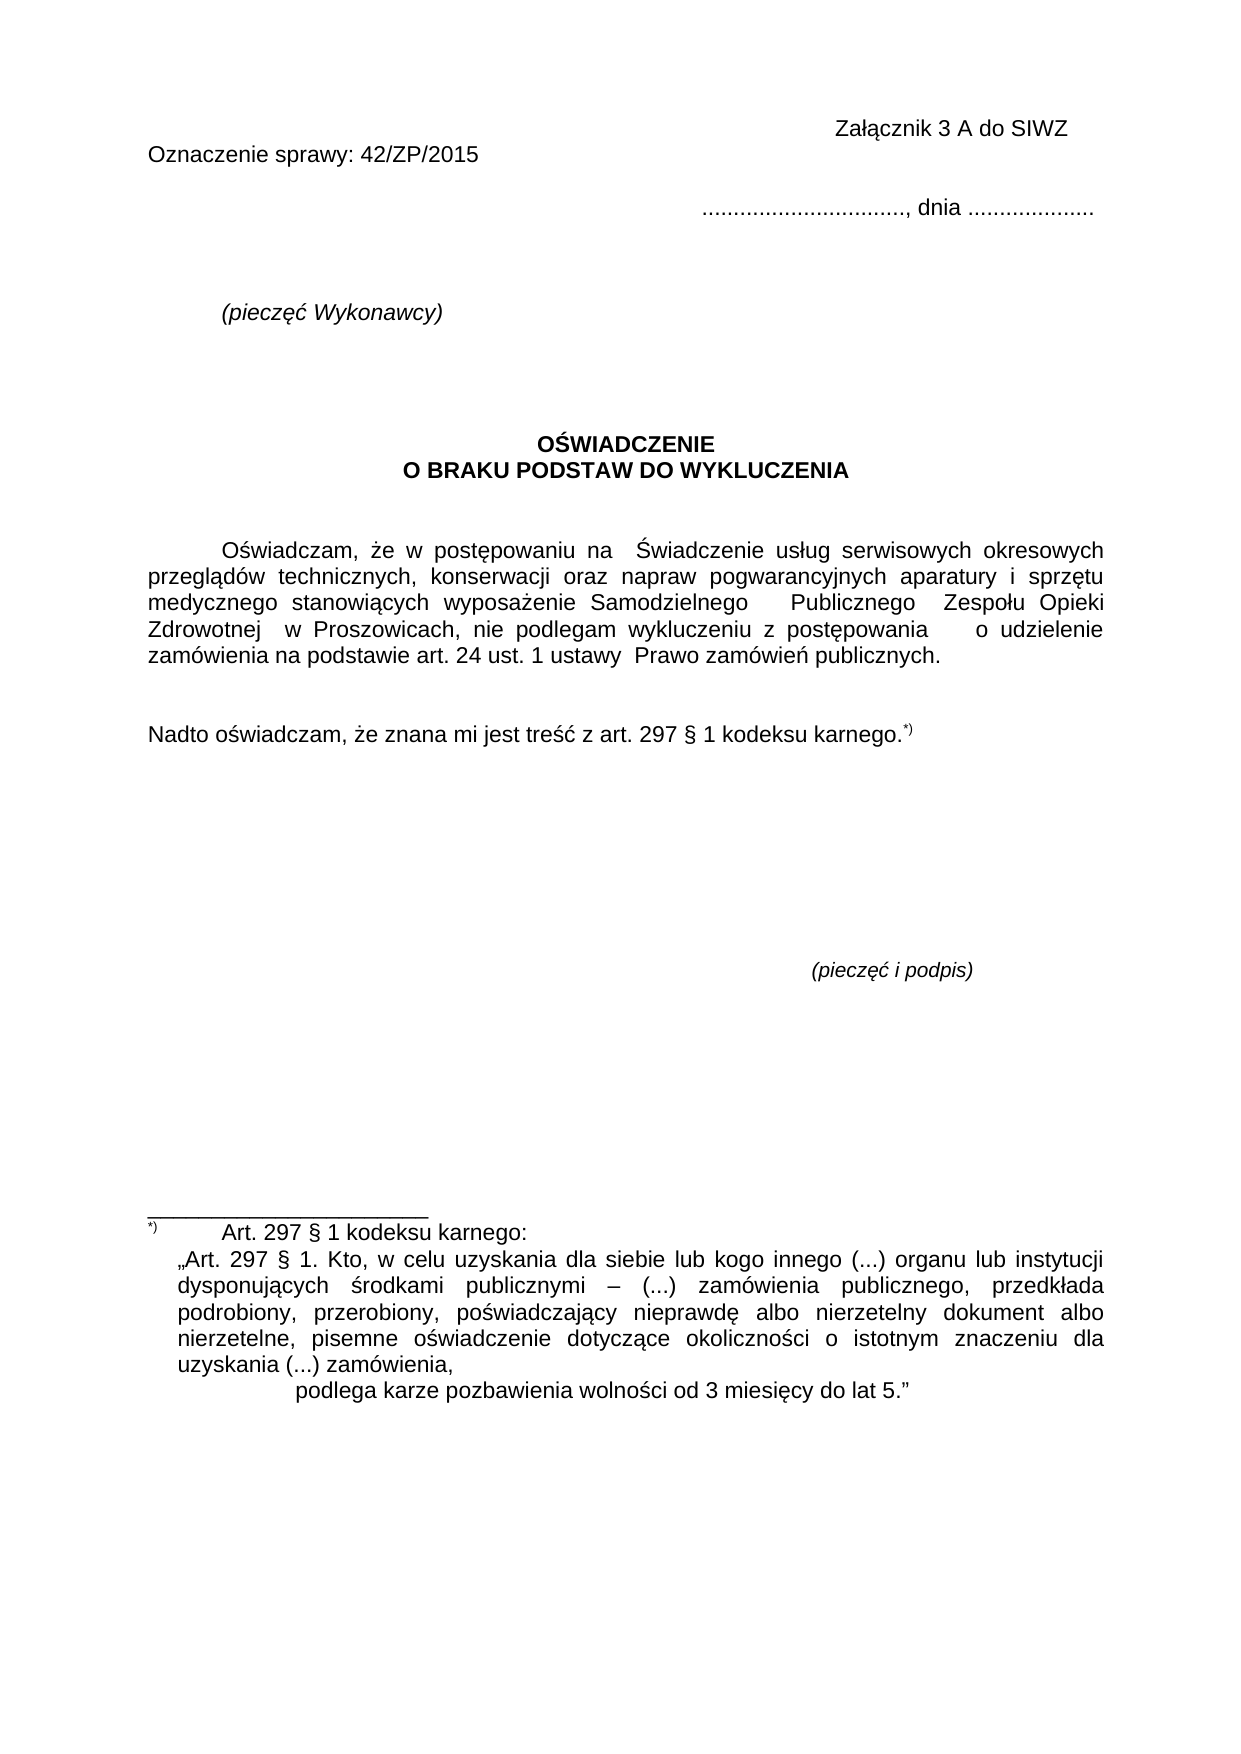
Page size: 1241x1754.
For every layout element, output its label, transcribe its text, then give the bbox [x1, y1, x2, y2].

text podlega karze pozbawienia wolności od 3 miesięcy do lat 5.” [221, 1377, 1104, 1404]
text Nadto oświadczam, że znana mi jest treść z art. 297 § 1 kodeksu karnego.*) [148, 721, 1104, 747]
text „Art. 297 § 1. Kto, w celu uzyskania dla siebie lub kogo innego (...) organu lub instytucji dysponujących środkami publicznymi – (...) zamówienia publicznego, przedkłada podrobiony, przerobiony, poświadczający nieprawdę albo nierzetelny dokument albo nierzetelne, pisemne oświadczenie dotyczące okoliczności o istotnym znaczeniu dla uzyskania (...) zamówienia, [148, 1246, 1104, 1377]
text Oświadczam, że w postępowaniu na Świadczenie usług serwisowych okresowych przeglądów technicznych, konserwacji oraz napraw pogwarancyjnych aparatury i sprzętu medycznego stanowiących wyposażenie Samodzielnego Publicznego Zespołu Opieki Zdrowotnej w Proszowicach, nie podlegam wykluczeniu z postępowania o udzielenie zamówienia na podstawie art. 24 ust. 1 ustawy Prawo zamówień publicznych. [148, 537, 1104, 668]
text *) Art. 297 § 1 kodeksu karnego: [148, 1219, 1104, 1246]
text (pieczęć Wykonawcy) [148, 299, 1104, 326]
text ______________________ [148, 1193, 1104, 1219]
text OŚWIADCZENIE [148, 431, 1104, 457]
text Oznaczenie sprawy: 42/ZP/2015 [148, 141, 1104, 168]
text (pieczęć i podpis) [148, 958, 1104, 982]
text ................................, dnia .................... [148, 194, 1104, 220]
text Załącznik 3 A do SIWZ [148, 115, 1104, 141]
text O BRAKU PODSTAW DO WYKLUCZENIA [148, 457, 1104, 484]
